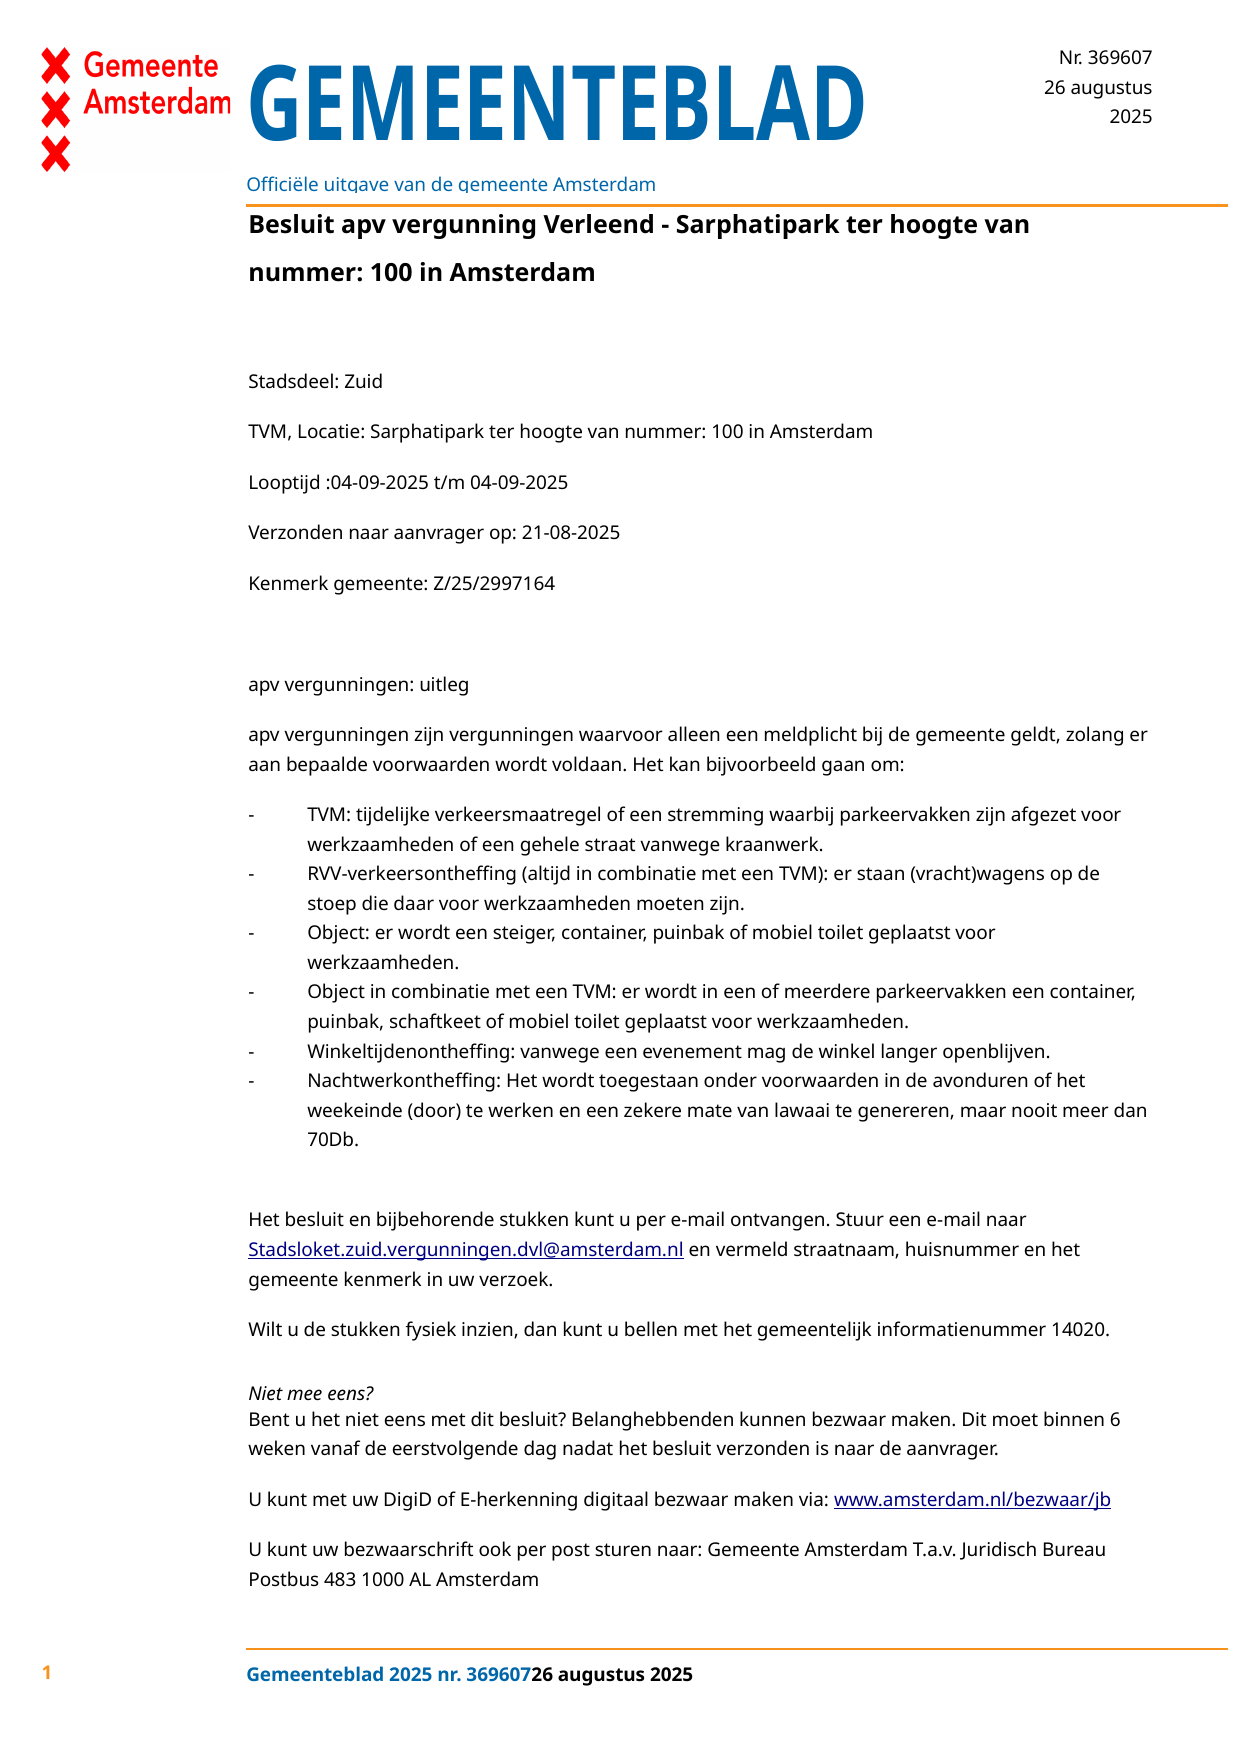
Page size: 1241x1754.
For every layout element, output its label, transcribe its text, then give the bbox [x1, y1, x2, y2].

list TVM: tijdelijke verkeersmaatregel of een stremming waarbij parkeervakken zijn afgezet voor werkzaamheden of een gehele straat vanwege kraanwerk. [248, 801, 1152, 857]
text U kunt met uw DigiD of E-herkenning digitaal bezwaar maken via: www.amsterdam.nl/bezwaar/jb [248, 1486, 1152, 1512]
text apv vergunningen: uitleg [248, 671, 1152, 697]
text Looptijd :04-09-2025 t/m 04-09-2025 [248, 469, 1152, 495]
text Besluit apv vergunning Verleend - Sarphatipark ter hoogte van nummer: 100 in Amsterdam [248, 207, 1152, 288]
list Winkeltijdenontheffing: vanwege een evenement mag de winkel langer openblijven. [248, 1038, 1152, 1064]
text Stadsdeel: Zuid [248, 368, 1152, 394]
text Bent u het niet eens met dit besluit? Belanghebbenden kunnen bezwaar maken. Dit moet binnen 6 weken vanaf de eerstvolgende dag nadat het besluit verzonden is naar de aanvrager. [248, 1406, 1152, 1461]
text U kunt uw bezwaarschrift ook per post sturen naar: Gemeente Amsterdam T.a.v. Juridisch Bureau Postbus 483 1000 AL Amsterdam [248, 1536, 1152, 1592]
list Object: er wordt een steiger, container, puinbak of mobiel toilet geplaatst voor werkzaamheden. [248, 919, 1152, 975]
text Kenmerk gemeente: Z/25/2997164 [248, 570, 1152, 596]
text Wilt u de stukken fysiek inzien, dan kunt u bellen met het gemeentelijk informatienummer 14020. [248, 1316, 1152, 1342]
list Object in combinatie met een TVM: er wordt in een of meerdere parkeervakken een container, puinbak, schaftkeet of mobiel toilet geplaatst voor werkzaamheden. [248, 979, 1152, 1034]
text Niet mee eens? [248, 1380, 1152, 1406]
text Het besluit en bijbehorende stukken kunt u per e-mail ontvangen. Stuur een e-mail naar Stadsloket.zuid.vergunningen.dvl@amsterdam.nl en vermeld straatnaam, huisnummer en het gemeente kenmerk in uw verzoek. [248, 1207, 1152, 1292]
list Nachtwerkontheffing: Het wordt toegestaan onder voorwaarden in de avonduren of het weekeinde (door) te werken en een zekere mate van lawaai te genereren, maar nooit meer dan 70Db. [248, 1067, 1152, 1152]
picture [41, 47, 231, 172]
text apv vergunningen zijn vergunningen waarvoor alleen een meldplicht bij de gemeente geldt, zolang er aan bepaalde voorwaarden wordt voldaan. Het kan bijvoorbeeld gaan om: [248, 721, 1152, 777]
text Verzonden naar aanvrager op: 21-08-2025 [248, 519, 1152, 545]
list RVV-verkeersontheffing (altijd in combinatie met een TVM): er staan (vracht)wagens op de stoep die daar voor werkzaamheden moeten zijn. [248, 860, 1152, 916]
text TVM, Locatie: Sarphatipark ter hoogte van nummer: 100 in Amsterdam [248, 419, 1152, 444]
